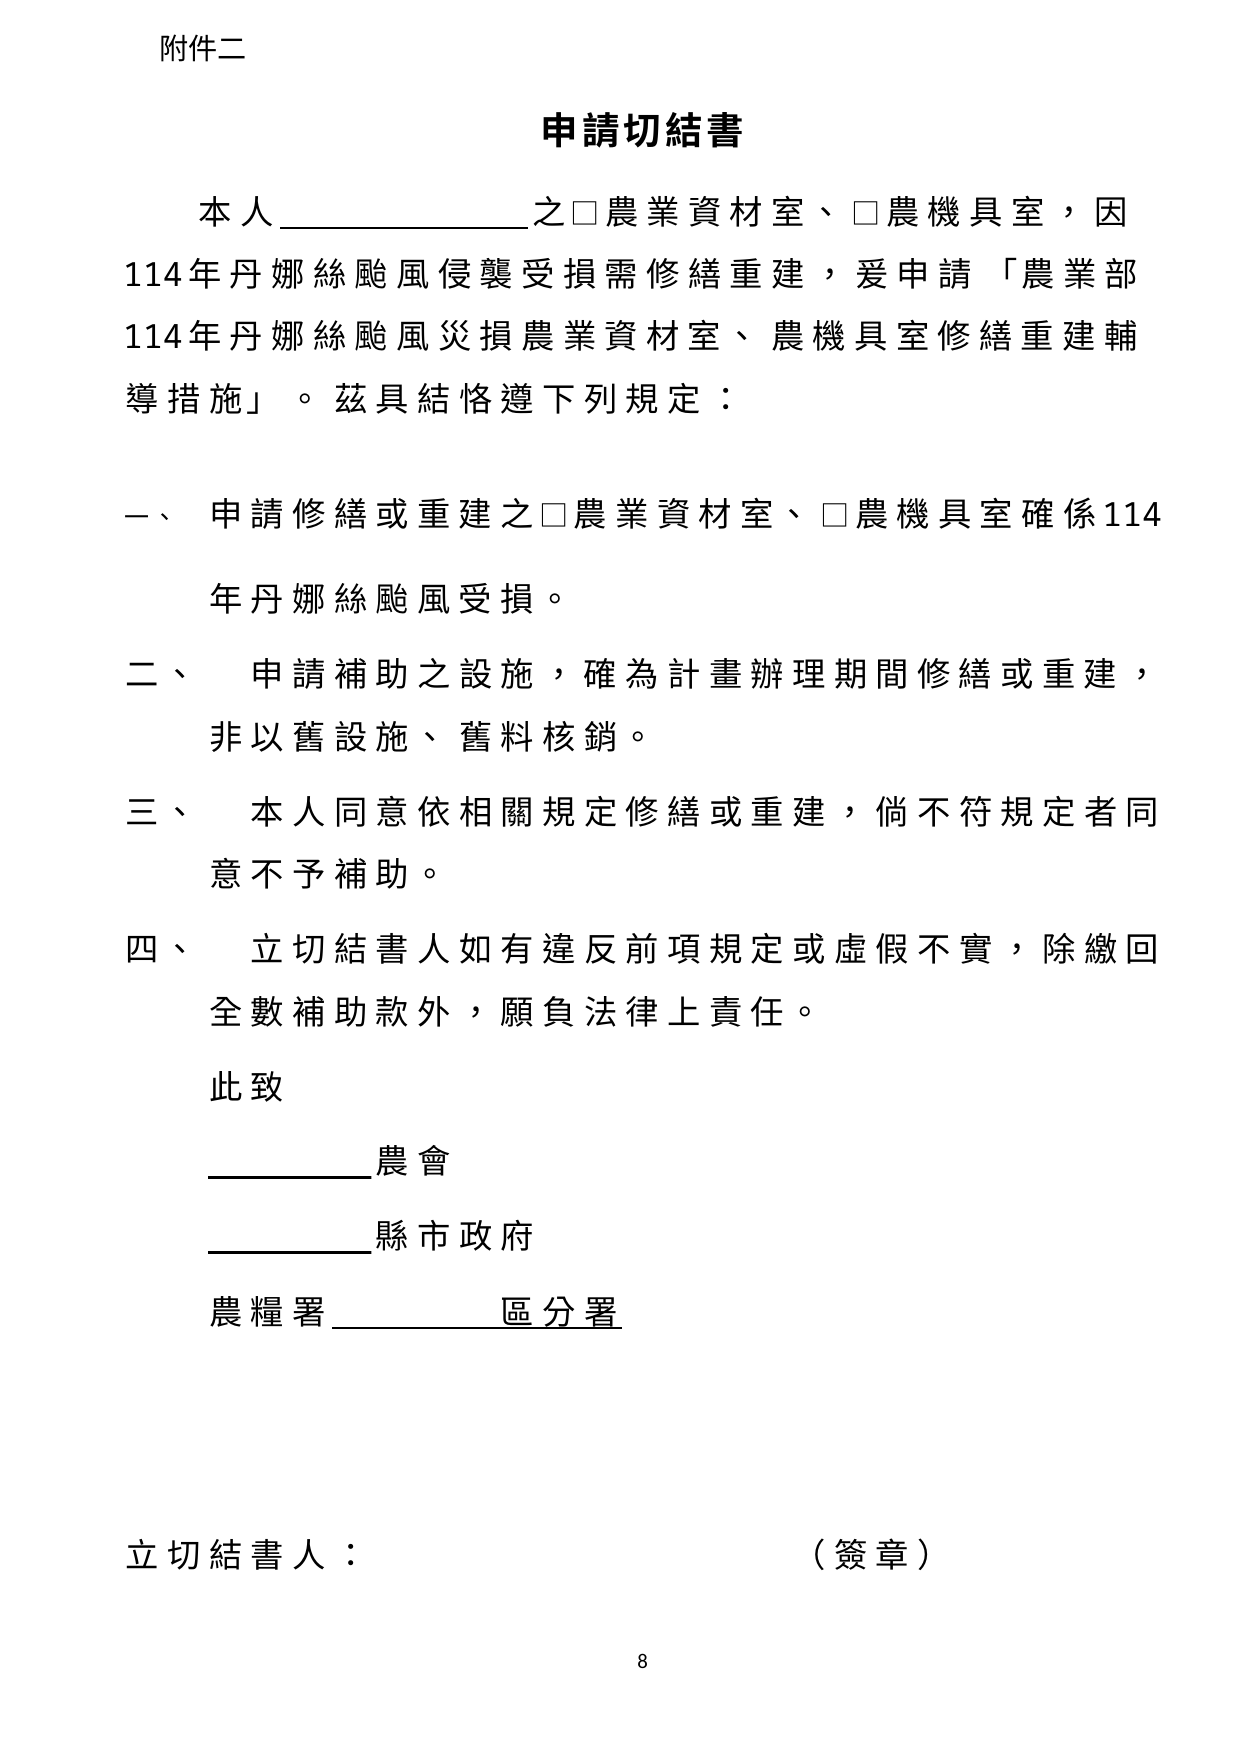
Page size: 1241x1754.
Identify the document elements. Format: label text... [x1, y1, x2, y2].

text 此致 [196, 1043, 1163, 1105]
text 農糧署 區分署 [196, 1268, 1163, 1330]
list 本人同意依相關規定修繕或重建，倘不符規定者同意不予補助。 [121, 768, 1163, 893]
text 附件二 [159, 33, 256, 66]
list 申請修繕或重建之□農業資材室、□農機具室確係114年丹娜絲颱風受損。 [121, 430, 1163, 618]
text 立切結書人： （簽章） [121, 1512, 1163, 1574]
list 立切結書人如有違反前項規定或虛假不實，除繳回全數補助款外，願負法律上責任。 [121, 905, 1163, 1030]
text 申請切結書 [121, 87, 1163, 149]
text 農會 [196, 1118, 1163, 1180]
list 申請補助之設施，確為計畫辦理期間修繕或重建，非以舊設施、舊料核銷。 [121, 630, 1163, 755]
text 本人 之□農業資材室、□農機具室，因114年丹娜絲颱風侵襲受損需修繕重建，爰申請「農業部114年丹娜絲颱風災損農業資材室、農機具室修繕重建輔導措施」。茲具結恪遵下列規定： [121, 168, 1163, 418]
text 縣市政府 [196, 1193, 1163, 1255]
